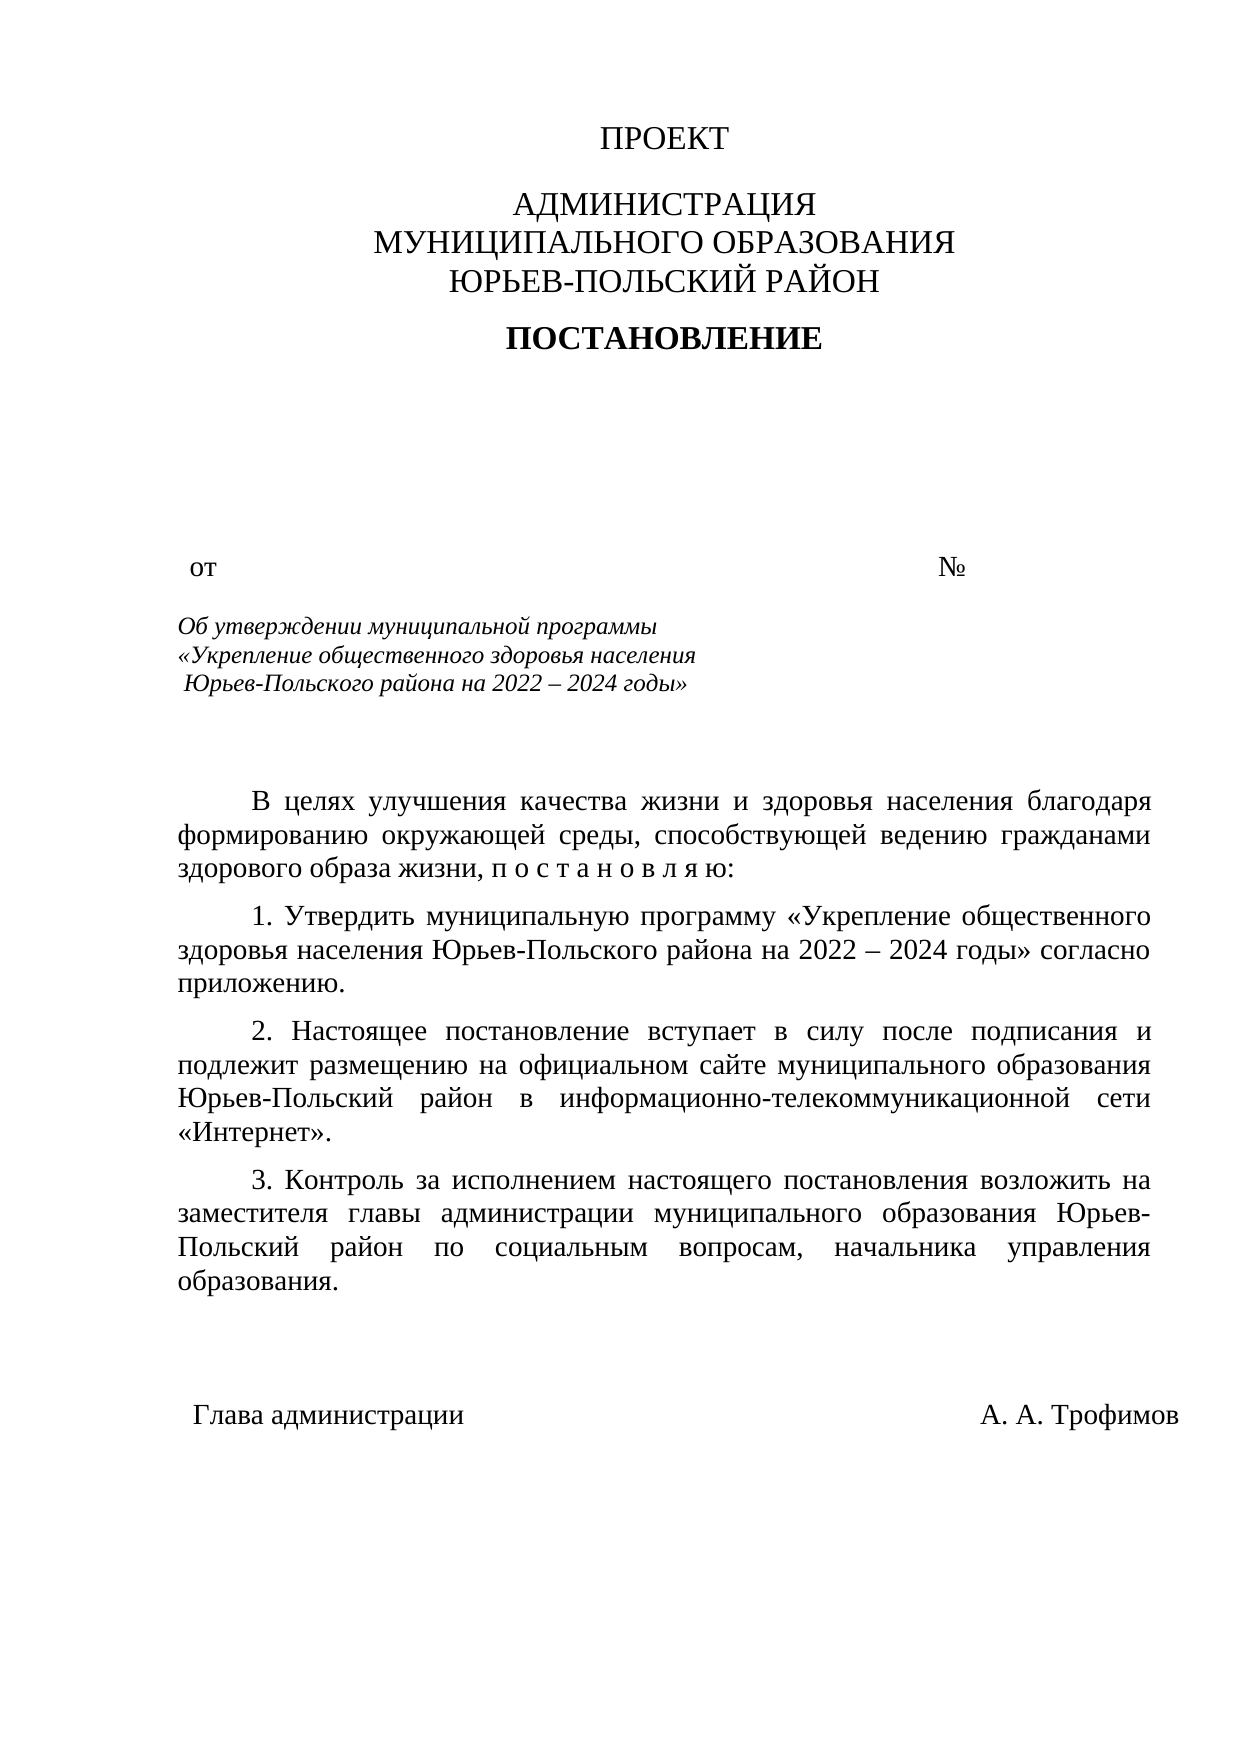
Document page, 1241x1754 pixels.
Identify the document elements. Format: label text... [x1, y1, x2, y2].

table_cell [189, 1430, 747, 1464]
text МУНИЦИПАЛЬНОГО ОБРАЗОВАНИЯ [177, 223, 1152, 261]
text В целях улучшения качества жизни и здоровья населения благодаря формированию окружающей среды, способствующей ведению гражданами здорового образа жизни, п о с т а н о в л я ю: [177, 783, 1152, 884]
text ПОСТАНОВЛЕНИЕ [177, 319, 1152, 357]
table_header [720, 549, 927, 582]
text Об утверждении муниципальной программы [177, 611, 1152, 640]
table_header Глава администрации [189, 1397, 747, 1430]
text Юрьев-Польского района на 2022 – 2024 годы» [177, 668, 1152, 697]
table_cell [747, 1430, 851, 1464]
text АДМИНИСТРАЦИЯ [177, 184, 1152, 223]
text ПРОЕКТ [177, 118, 1152, 156]
table_header от [189, 549, 720, 582]
text 2. Настоящее постановление вступает в силу после подписания и подлежит размещению на официальном сайте муниципального образования Юрьев-Польский район в информационно-телекоммуникационной сети «Интернет». [177, 1013, 1152, 1148]
table_header № [927, 549, 1192, 582]
table_cell [851, 1430, 1191, 1464]
text ЮРЬЕВ-ПОЛЬСКИЙ РАЙОН [177, 261, 1152, 299]
table_header [747, 1397, 851, 1430]
table_header А. А. Трофимов [851, 1397, 1191, 1430]
text 3. Контроль за исполнением настоящего постановления возложить на заместителя главы администрации муниципального образования Юрьев-Польский район по социальным вопросам, начальника управления образования. [177, 1162, 1152, 1296]
text «Укрепление общественного здоровья населения [177, 640, 1152, 668]
text 1. Утвердить муниципальную программу «Укрепление общественного здоровья населения Юрьев-Польского района на 2022 – 2024 годы» согласно приложению. [177, 898, 1152, 999]
